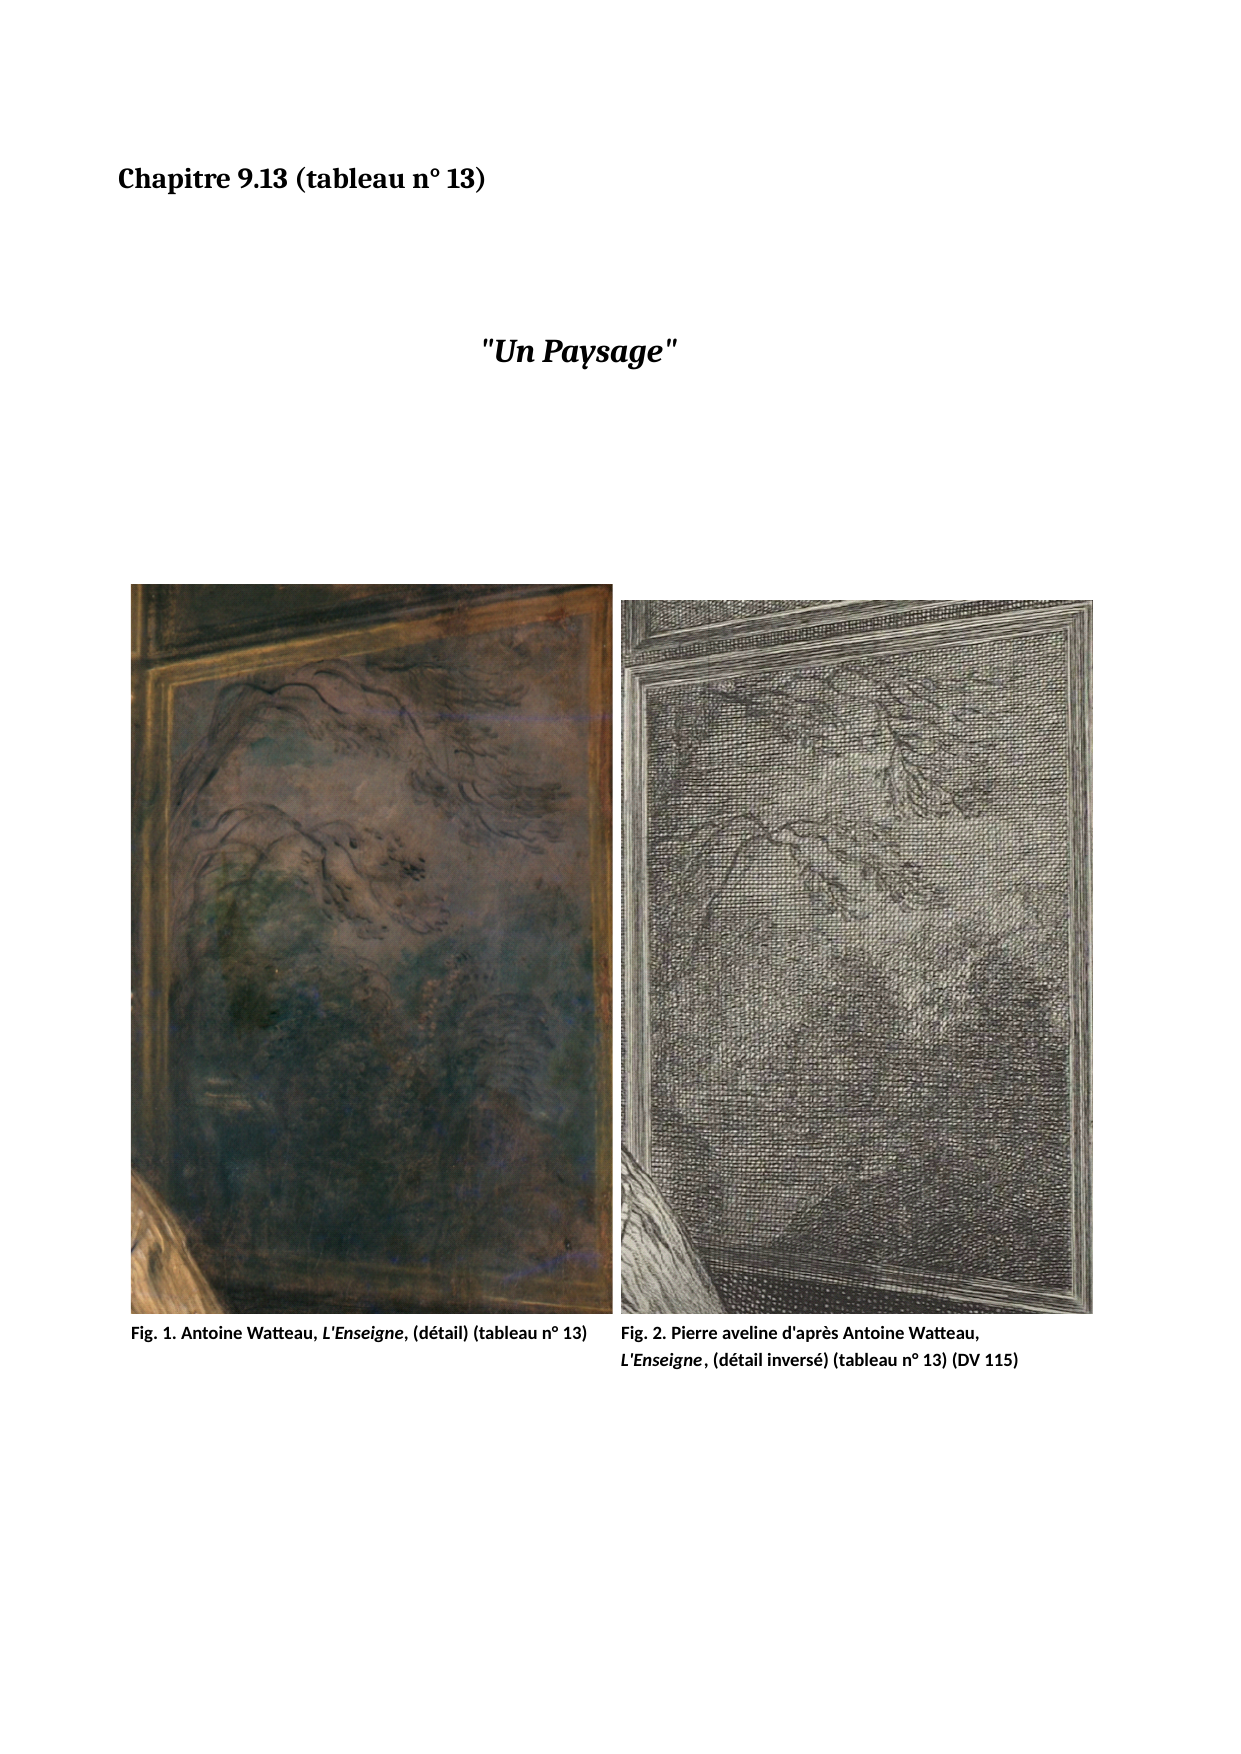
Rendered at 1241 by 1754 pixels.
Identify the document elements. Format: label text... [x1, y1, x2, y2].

text "Un Paysage" [118, 333, 1122, 371]
text Fig. 1. Antoine Watteau, L'Enseigne, (détail) (tableau n° 13) Fig. 2. Pierre aveline d'après Antoine Watteau, [118, 1321, 1122, 1344]
text L'Enseigne, (détail inversé) (tableau n° 13) (DV 115) [118, 1348, 1122, 1371]
text Chapitre 9.13 (tableau n° 13) [118, 162, 1122, 196]
